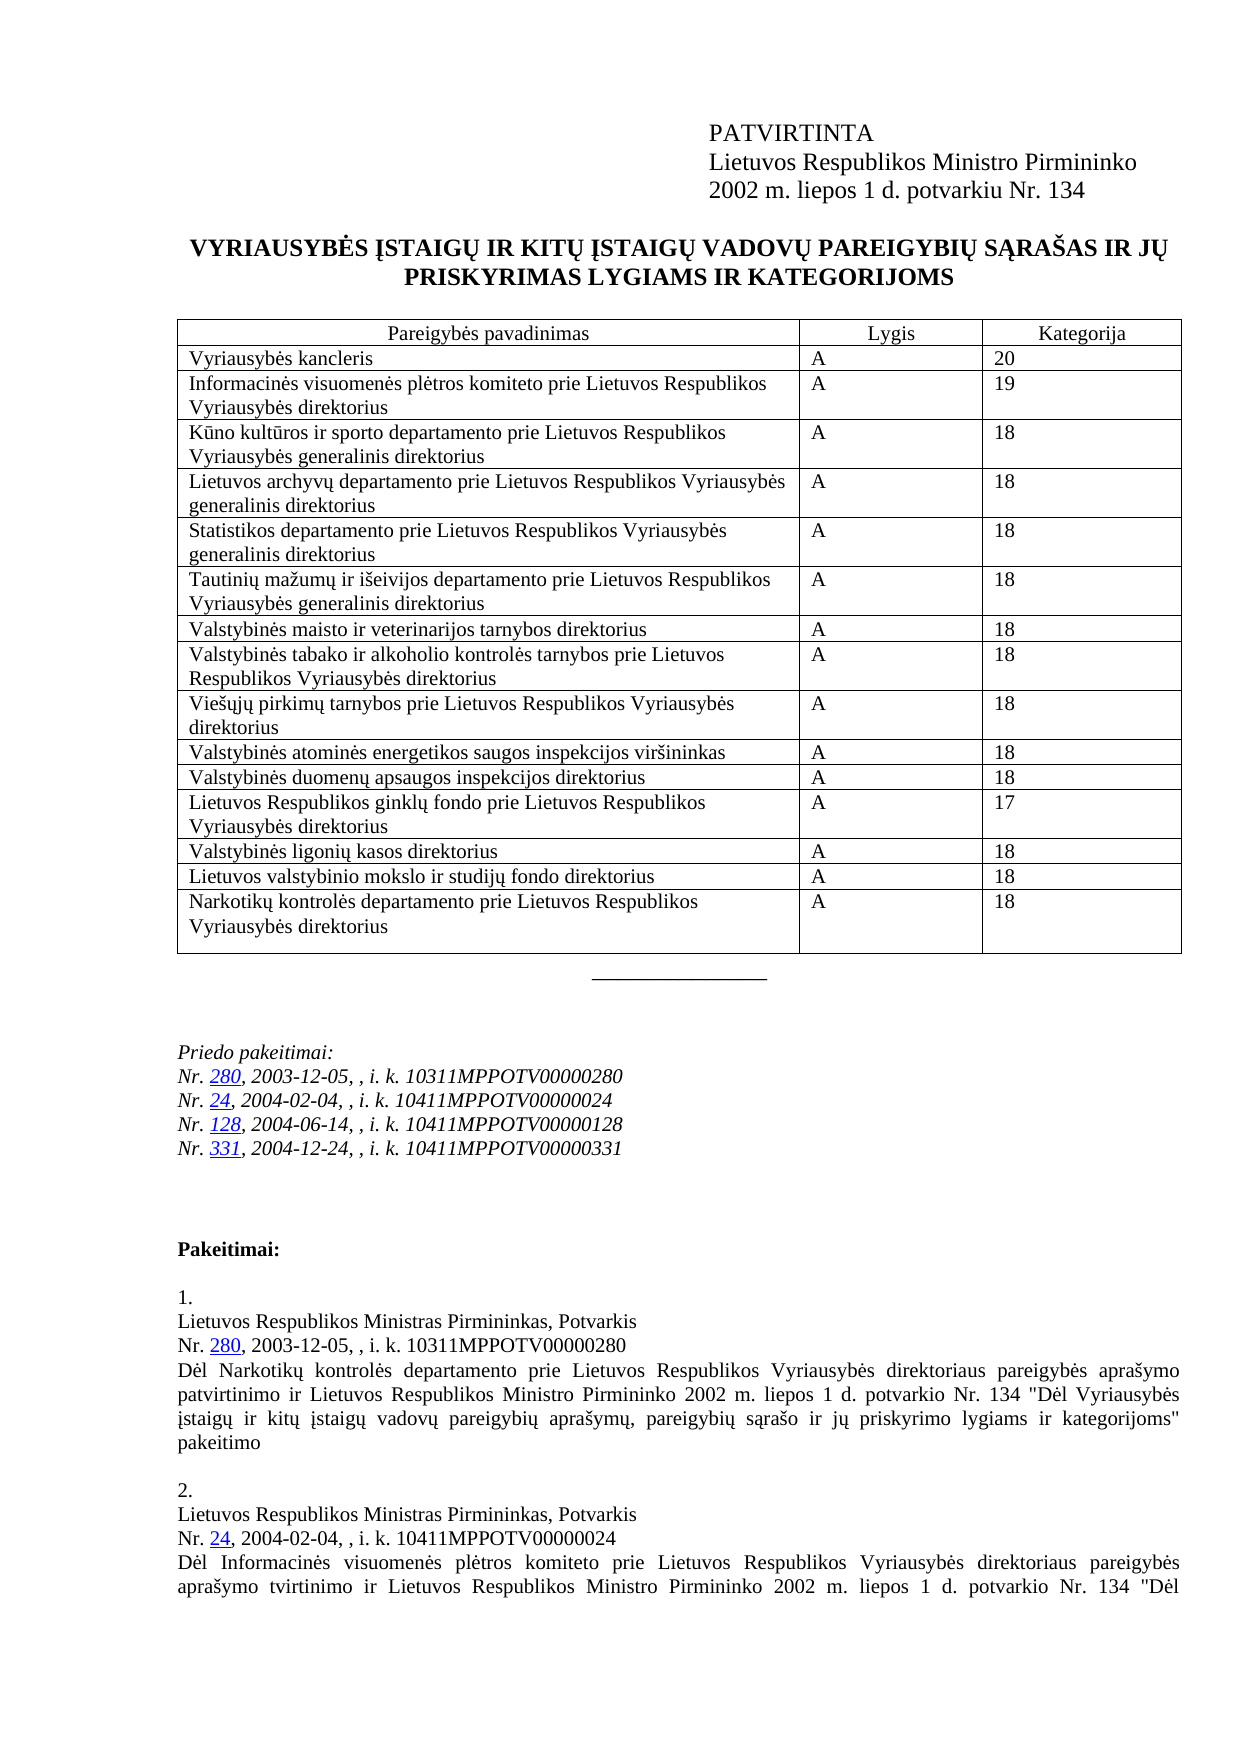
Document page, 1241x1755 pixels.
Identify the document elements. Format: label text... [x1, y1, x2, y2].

table_cell A [800, 691, 982, 739]
table_cell A [800, 616, 982, 641]
text Nr. 280, 2003-12-05, , i. k. 10311MPPOTV00000280 [177, 1333, 1181, 1357]
table_cell 18 [983, 691, 1181, 739]
table_cell A [800, 890, 982, 953]
table_cell 18 [983, 420, 1181, 468]
text Priedo pakeitimai: [177, 1040, 1181, 1064]
table_cell 18 [983, 839, 1181, 863]
table_cell Valstybinės tabako ir alkoholio kontrolės tarnybos prie Lietuvos Respublikos Vyriausybės direktorius [178, 642, 799, 690]
text 1. [177, 1285, 1181, 1309]
table_cell Vyriausybės kancleris [178, 346, 799, 369]
text PATVIRTINTA [177, 118, 1181, 147]
table_cell Tautinių mažumų ir išeivijos departamento prie Lietuvos Respublikos Vyriausybės generalinis direktorius [178, 567, 799, 615]
table_cell Viešųjų pirkimų tarnybos prie Lietuvos Respublikos Vyriausybės direktorius [178, 691, 799, 739]
table_cell 18 [983, 469, 1181, 517]
table_cell A [800, 469, 982, 517]
table_cell 18 [983, 765, 1181, 789]
table_cell A [800, 567, 982, 615]
table_cell 18 [983, 616, 1181, 641]
text Nr. 128, 2004-06-14, , i. k. 10411MPPOTV00000128 [177, 1112, 1181, 1136]
table_cell 19 [983, 371, 1181, 419]
table_cell Kūno kultūros ir sporto departamento prie Lietuvos Respublikos Vyriausybės generalinis direktorius [178, 420, 799, 468]
table_cell A [800, 420, 982, 468]
table_cell A [800, 371, 982, 419]
text Lietuvos Respublikos Ministras Pirmininkas, Potvarkis [177, 1502, 1181, 1526]
table_cell Lietuvos valstybinio mokslo ir studijų fondo direktorius [178, 864, 799, 888]
table_cell 18 [983, 864, 1181, 888]
text 2002 m. liepos 1 d. potvarkiu Nr. 134 [177, 176, 1181, 204]
table_cell Statistikos departamento prie Lietuvos Respublikos Vyriausybės generalinis direktorius [178, 518, 799, 566]
text Nr. 280, 2003-12-05, , i. k. 10311MPPOTV00000280 [177, 1064, 1181, 1088]
text Nr. 331, 2004-12-24, , i. k. 10411MPPOTV00000331 [177, 1136, 1181, 1160]
table_header Kategorija [983, 320, 1181, 344]
table_cell A [800, 765, 982, 789]
text VYRIAUSYBĖS ĮSTAIGŲ IR KITŲ ĮSTAIGŲ VADOVŲ PAREIGYBIŲ SĄRAŠAS IR JŲ PRISKYRIMAS LYGIAMS IR KATEGORIJOMS [177, 233, 1181, 291]
text Lietuvos Respublikos Ministras Pirmininkas, Potvarkis [177, 1309, 1181, 1333]
text Dėl Narkotikų kontrolės departamento prie Lietuvos Respublikos Vyriausybės direktoriaus pareigybės aprašymo patvirtinimo ir Lietuvos Respublikos Ministro Pirmininko 2002 m. liepos 1 d. potvarkio Nr. 134 "Dėl Vyriausybės įstaigų ir kitų įstaigų vadovų pareigybių aprašymų, pareigybių sąrašo ir jų priskyrimo lygiams ir kategorijoms" pakeitimo [177, 1357, 1181, 1454]
table_cell 17 [983, 790, 1181, 838]
text Pakeitimai: [177, 1237, 1181, 1261]
text Lietuvos Respublikos Ministro Pirmininko [177, 147, 1181, 176]
table_cell 18 [983, 740, 1181, 764]
table_cell 18 [983, 642, 1181, 690]
text Nr. 24, 2004-02-04, , i. k. 10411MPPOTV00000024 [177, 1526, 1181, 1550]
table_cell A [800, 346, 982, 369]
table_cell A [800, 839, 982, 863]
table_cell 18 [983, 567, 1181, 615]
table_cell Narkotikų kontrolės departamento prie Lietuvos Respublikos Vyriausybės direktorius [178, 890, 799, 953]
table_cell A [800, 740, 982, 764]
table_cell A [800, 518, 982, 566]
table_cell Lietuvos archyvų departamento prie Lietuvos Respublikos Vyriausybės generalinis direktorius [178, 469, 799, 517]
table_cell Lietuvos Respublikos ginklų fondo prie Lietuvos Respublikos Vyriausybės direktorius [178, 790, 799, 838]
table_header Lygis [800, 320, 982, 344]
table_cell Informacinės visuomenės plėtros komiteto prie Lietuvos Respublikos Vyriausybės direktorius [178, 371, 799, 419]
text 2. [177, 1478, 1181, 1502]
table_cell A [800, 790, 982, 838]
table_cell Valstybinės atominės energetikos saugos inspekcijos viršininkas [178, 740, 799, 764]
text Nr. 24, 2004-02-04, , i. k. 10411MPPOTV00000024 [177, 1088, 1181, 1112]
table_cell Valstybinės duomenų apsaugos inspekcijos direktorius [178, 765, 799, 789]
table_cell 18 [983, 518, 1181, 566]
table_cell 20 [983, 346, 1181, 369]
table_cell 18 [983, 890, 1181, 953]
table_cell Valstybinės maisto ir veterinarijos tarnybos direktorius [178, 616, 799, 641]
table_cell Valstybinės ligonių kasos direktorius [178, 839, 799, 863]
text Dėl Informacinės visuomenės plėtros komiteto prie Lietuvos Respublikos Vyriausybės direktoriaus pareigybės aprašymo tvirtinimo ir Lietuvos Respublikos Ministro Pirmininko 2002 m. liepos 1 d. potvarkio Nr. 134 "Dėl [177, 1550, 1181, 1598]
text ______________ [177, 954, 1181, 982]
table_cell A [800, 642, 982, 690]
table_header Pareigybės pavadinimas [178, 320, 799, 344]
table_cell A [800, 864, 982, 888]
